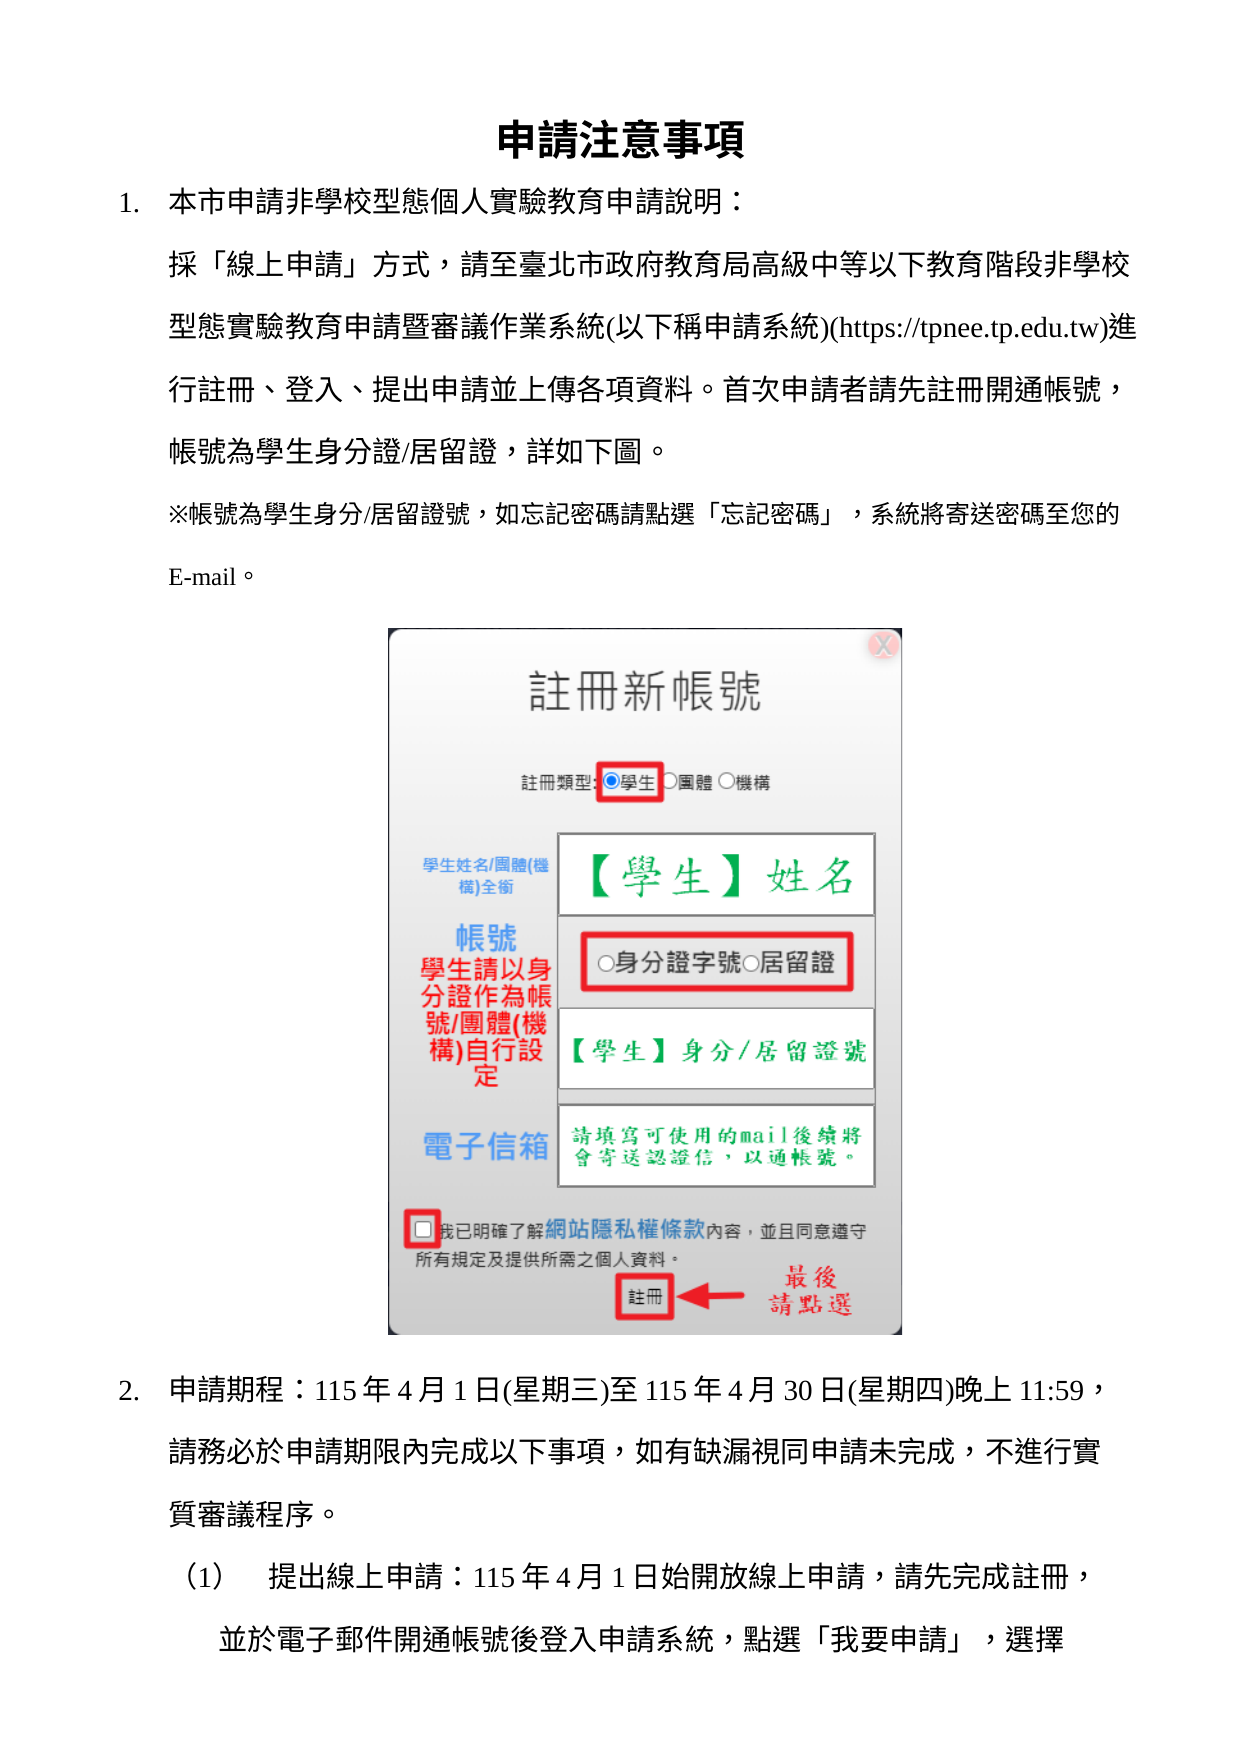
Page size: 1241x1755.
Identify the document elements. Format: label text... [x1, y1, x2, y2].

list 申請期程：115年4月1日(星期三)至115年4月30日(星期四)晚上11:59，請務必於申請期限內完成以下事項，如有缺漏視同申請未完成，不進行實質審議程序。 [118, 1346, 1122, 1533]
list 提出線上申請：115年4月1日始開放線上申請，請先完成註冊，並於電子郵件開通帳號後登入申請系統，點選「我要申請」，選擇 [168, 1533, 1122, 1658]
text ※帳號為學生身分/居留證號，如忘記密碼請點選「忘記密碼」，系統將寄送密碼至您的E-mail。 [168, 471, 1122, 596]
list 本市申請非學校型態個人實驗教育申請說明： [118, 158, 1122, 221]
text 採「線上申請」方式，請至臺北市政府教育局高級中等以下教育階段非學校型態實驗教育申請暨審議作業系統(以下稱申請系統)(https://tpnee.tp.edu.tw)進行註冊、登入、提出申請並上傳各項資料。首次申請者請先註冊開通帳號，帳號為學生身分證/居留證，詳如下圖。 [168, 221, 1152, 471]
text 申請注意事項 [118, 96, 1122, 158]
